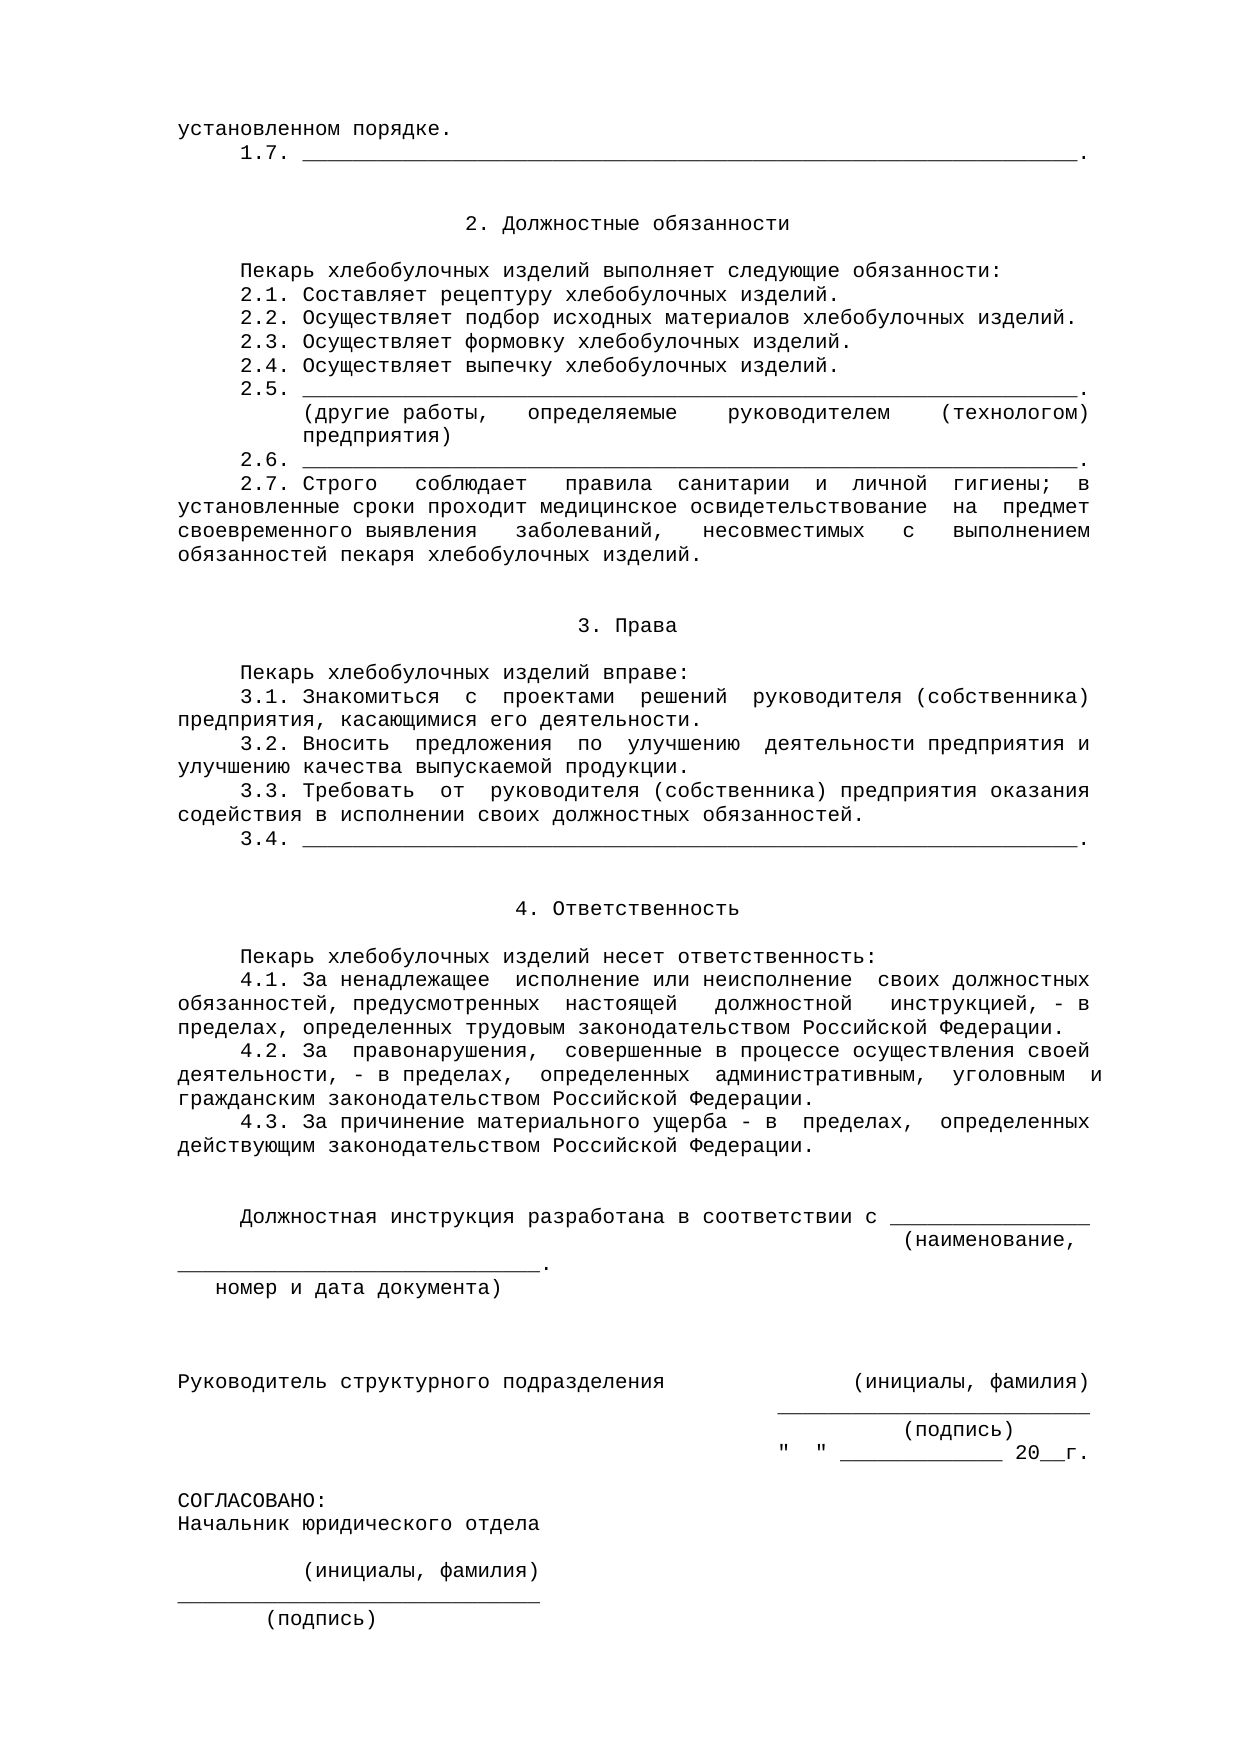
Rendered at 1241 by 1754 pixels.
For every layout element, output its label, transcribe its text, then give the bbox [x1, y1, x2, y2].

text _____________________________. [177, 1253, 1152, 1277]
text 3.3. Требовать от руководителя (собственника) предприятия оказания [177, 780, 1152, 804]
text Пекарь хлебобулочных изделий несет ответственность: [177, 946, 1152, 969]
text 2.1. Составляет рецептуру хлебобулочных изделий. [177, 284, 1152, 307]
text (инициалы, фамилия) [177, 1561, 1152, 1584]
text 3.1. Знакомиться с проектами решений руководителя (собственника) [177, 686, 1152, 709]
text предприятия, касающимися его деятельности. [177, 709, 1152, 733]
text установленные сроки проходит медицинское освидетельствование на предмет [177, 496, 1152, 520]
text улучшению качества выпускаемой продукции. [177, 757, 1152, 780]
text 2.7. Строго соблюдает правила санитарии и личной гигиены; в [177, 473, 1152, 496]
text (другие работы, определяемые руководителем (технологом) [177, 402, 1152, 426]
text обязанностей пекаря хлебобулочных изделий. [177, 544, 1152, 567]
text действующим законодательством Российской Федерации. [177, 1135, 1152, 1158]
text 2.6. ______________________________________________________________. [177, 449, 1152, 473]
text обязанностей, предусмотренных настоящей должностной инструкцией, - в [177, 993, 1152, 1017]
text Начальник юридического отдела [177, 1513, 1152, 1537]
text предприятия) [177, 426, 1152, 449]
text Должностная инструкция разработана в соответствии с ________________ [177, 1206, 1152, 1229]
text содействия в исполнении своих должностных обязанностей. [177, 804, 1152, 827]
text 4. Ответственность [177, 898, 1152, 922]
text (подпись) [177, 1419, 1152, 1442]
text 4.3. За причинение материального ущерба - в пределах, определенных [177, 1111, 1152, 1135]
text 2. Должностные обязанности [177, 213, 1152, 236]
text своевременного выявления заболеваний, несовместимых с выполнением [177, 520, 1152, 544]
text 2.2. Осуществляет подбор исходных материалов хлебобулочных изделий. [177, 307, 1152, 331]
text " " _____________ 20__г. [177, 1442, 1152, 1466]
text деятельности, - в пределах, определенных административным, уголовным и [177, 1064, 1152, 1088]
text пределах, определенных трудовым законодательством Российской Федерации. [177, 1017, 1152, 1040]
text 1.7. ______________________________________________________________. [177, 142, 1152, 165]
text _____________________________ [177, 1584, 1152, 1608]
text 2.4. Осуществляет выпечку хлебобулочных изделий. [177, 354, 1152, 378]
text Пекарь хлебобулочных изделий выполняет следующие обязанности: [177, 260, 1152, 284]
text (наименование, [177, 1229, 1152, 1253]
text 3. Права [177, 615, 1152, 638]
text 4.2. За правонарушения, совершенные в процессе осуществления своей [177, 1040, 1152, 1064]
text 3.4. ______________________________________________________________. [177, 827, 1152, 851]
text Пекарь хлебобулочных изделий вправе: [177, 662, 1152, 686]
text (подпись) [177, 1608, 1152, 1631]
text 3.2. Вносить предложения по улучшению деятельности предприятия и [177, 733, 1152, 757]
text 4.1. За ненадлежащее исполнение или неисполнение своих должностных [177, 969, 1152, 993]
text 2.5. ______________________________________________________________. [177, 378, 1152, 402]
text СОГЛАСОВАНО: [177, 1489, 1152, 1513]
text _________________________ [177, 1395, 1152, 1419]
text установленном порядке. [177, 118, 1152, 142]
text 2.3. Осуществляет формовку хлебобулочных изделий. [177, 331, 1152, 354]
text номер и дата документа) [177, 1277, 1152, 1300]
text гражданским законодательством Российской Федерации. [177, 1088, 1152, 1111]
text Руководитель структурного подразделения (инициалы, фамилия) [177, 1371, 1152, 1395]
